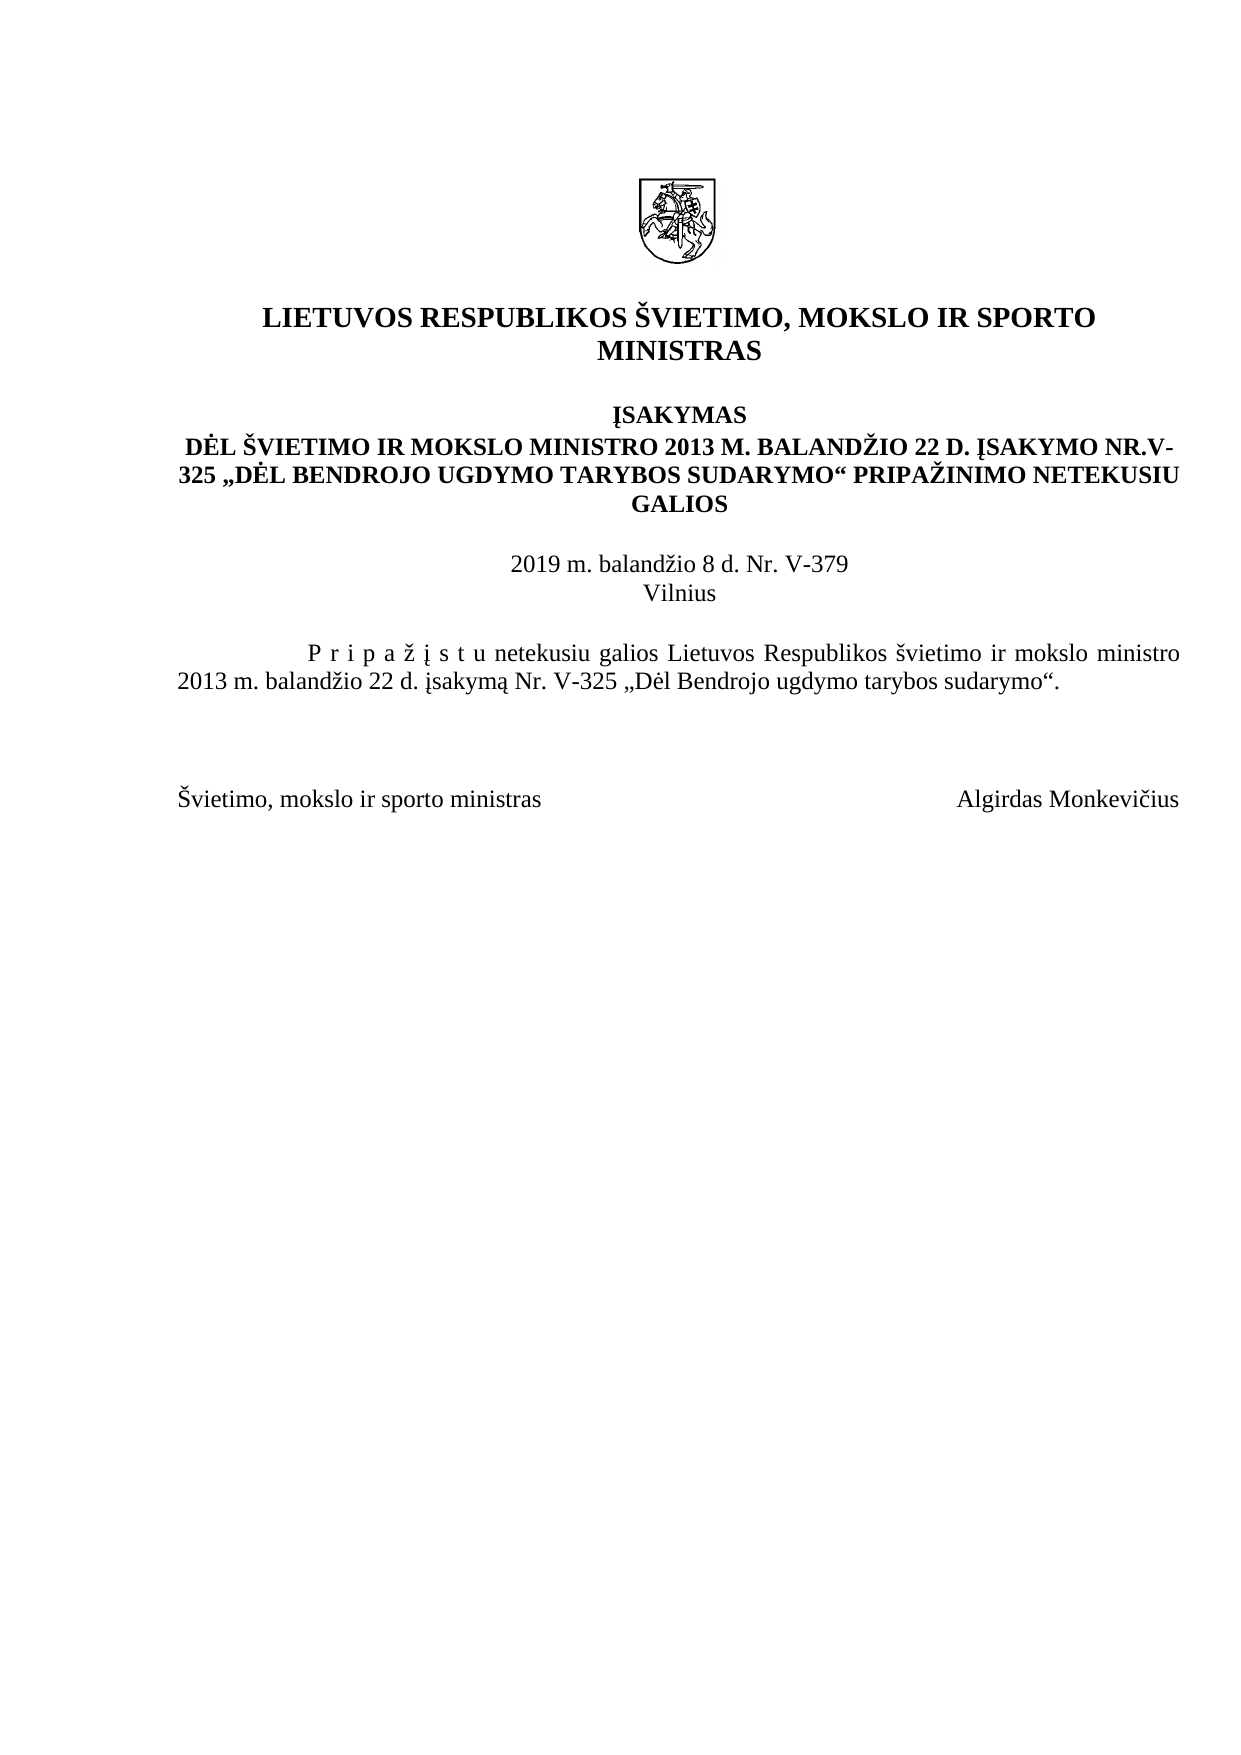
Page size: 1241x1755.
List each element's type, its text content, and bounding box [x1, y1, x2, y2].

text Švietimo, mokslo ir sporto ministras Algirdas Monkevičius [177, 784, 1182, 813]
text P r i p a ž į s t u netekusiu galios Lietuvos Respublikos švietimo ir mokslo ministro 2013 m. balandžio 22 d. įsakymą Nr. V-325 „Dėl Bendrojo ugdymo tarybos sudarymo“. [177, 638, 1182, 695]
text Vilnius [177, 578, 1182, 607]
text LIETUVOS RESPUBLIKOS ŠVIETIMO, MOKSLO IR SPORTO MINISTRAS [177, 300, 1182, 367]
text ĮSAKYMAS [177, 401, 1182, 429]
text 2019 m. balandžio 8 d. Nr. V-379 [177, 549, 1182, 578]
text DĖL švietimo ir mokslo ministro 2013 m. balandžio 22 d. įsakymo NR.V-325 „dėl bendrojo ugdymo tarybos sudarymo“ PRIPAŽINIMO NETEKUSIU GALIOS [177, 432, 1182, 518]
